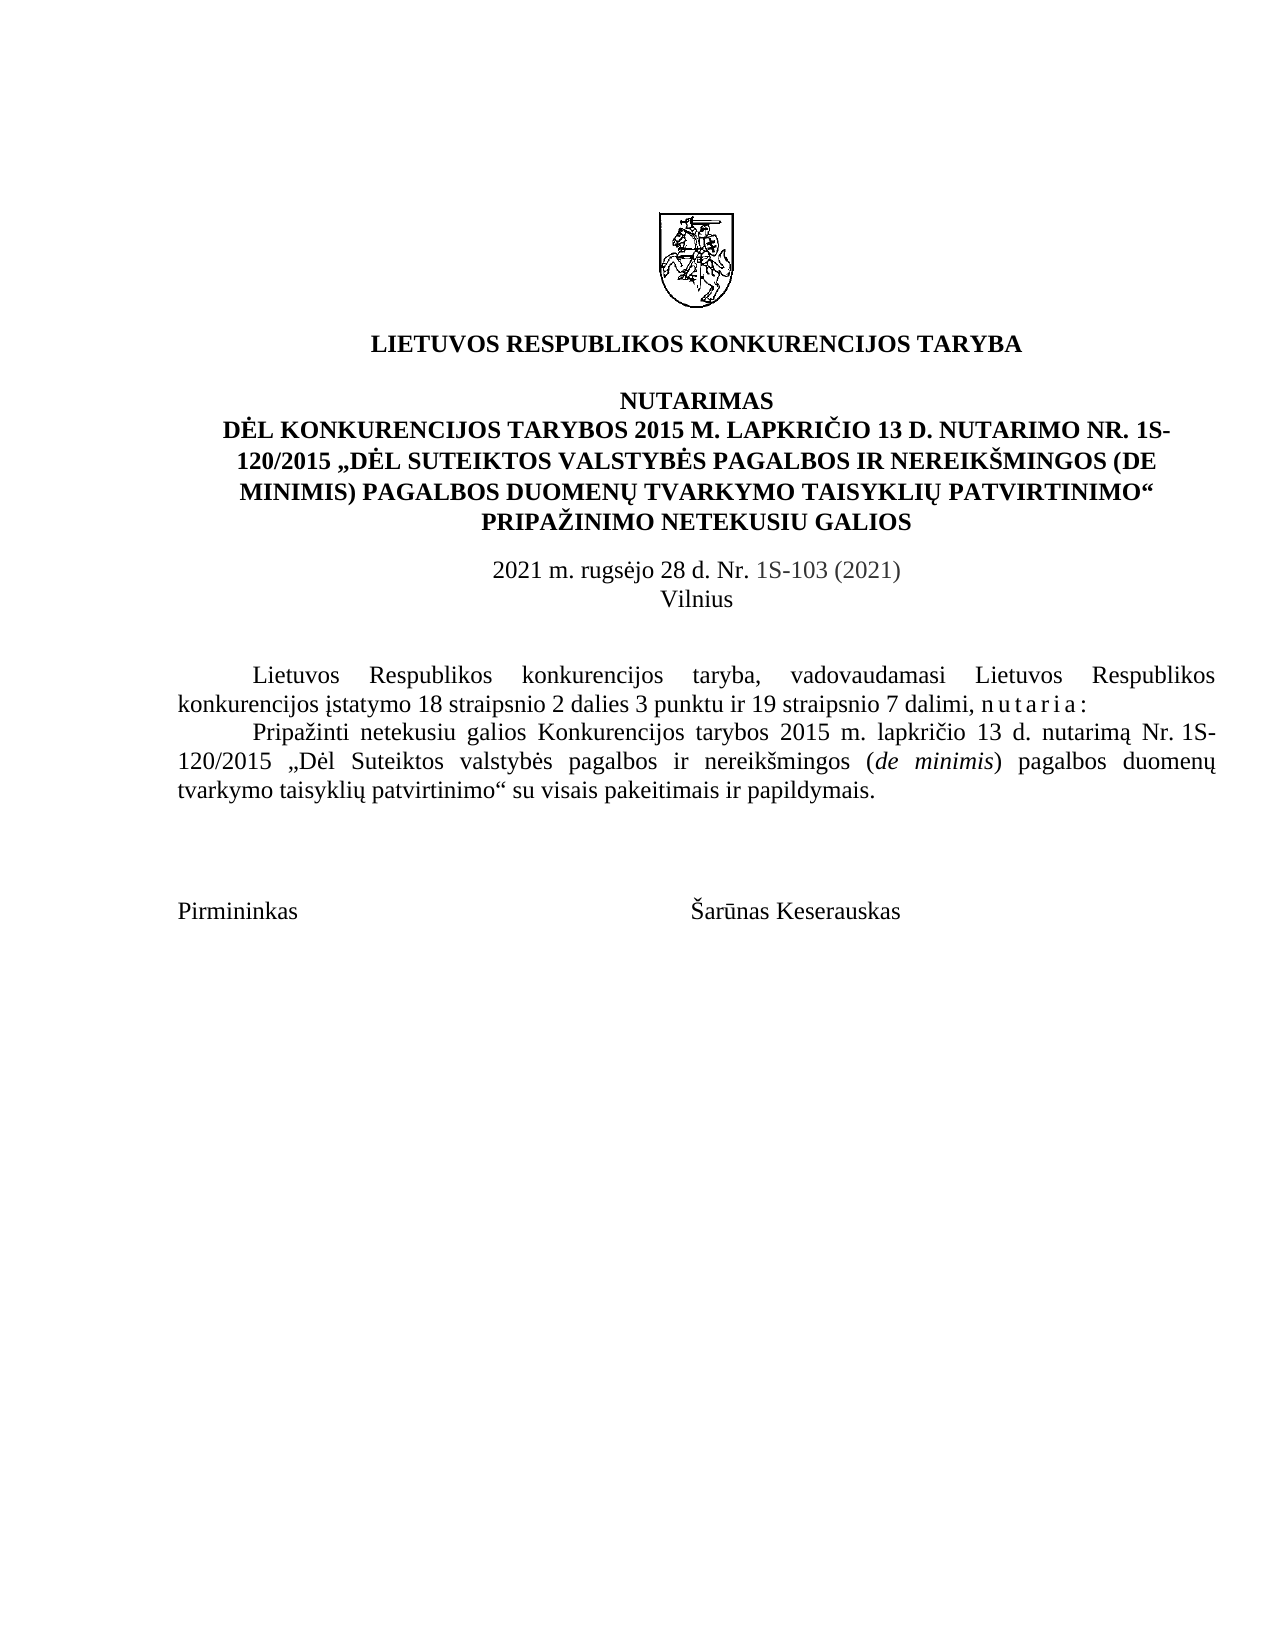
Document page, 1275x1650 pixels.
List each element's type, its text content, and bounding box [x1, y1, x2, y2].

text Pripažinti netekusiu galios Konkurencijos tarybos 2015 m. lapkričio 13 d. nutarimą Nr. 1S-120/2015 „Dėl Suteiktos valstybės pagalbos ir nereikšmingos (de minimis) pagalbos duomenų tvarkymo taisyklių patvirtinimo“ su visais pakeitimais ir papildymais. [177, 717, 1216, 804]
text DĖL KONKURENCIJOS TARYBOS 2015 M. LAPKRIČIO 13 D. NUTARIMO NR. 1S-120/2015 „DĖL SUTEIKTOS VALSTYBĖS PAGALBOS IR NEREIKŠMINGOS (DE MINIMIS) PAGALBOS DUOMENŲ TVARKYMO TAISYKLIŲ PATVIRTINIMO“ PRIPAŽINIMO NETEKUSIU GALIOS [177, 415, 1216, 536]
text Lietuvos Respublikos konkurencijos taryba, vadovaudamasi Lietuvos Respublikos konkurencijos įstatymo 18 straipsnio 2 dalies 3 punktu ir 19 straipsnio 7 dalimi, nutaria: [177, 660, 1216, 717]
text NUTARIMAS [177, 386, 1216, 415]
text 2021 m. rugsėjo 28 d. Nr. 1S-103 (2021) [177, 555, 1216, 584]
text LIETUVOS RESPUBLIKOS KONKURENCIJOS TARYBA [177, 329, 1216, 358]
text Vilnius [177, 584, 1216, 612]
text Pirmininkas Šarūnas Keserauskas [177, 896, 1216, 924]
